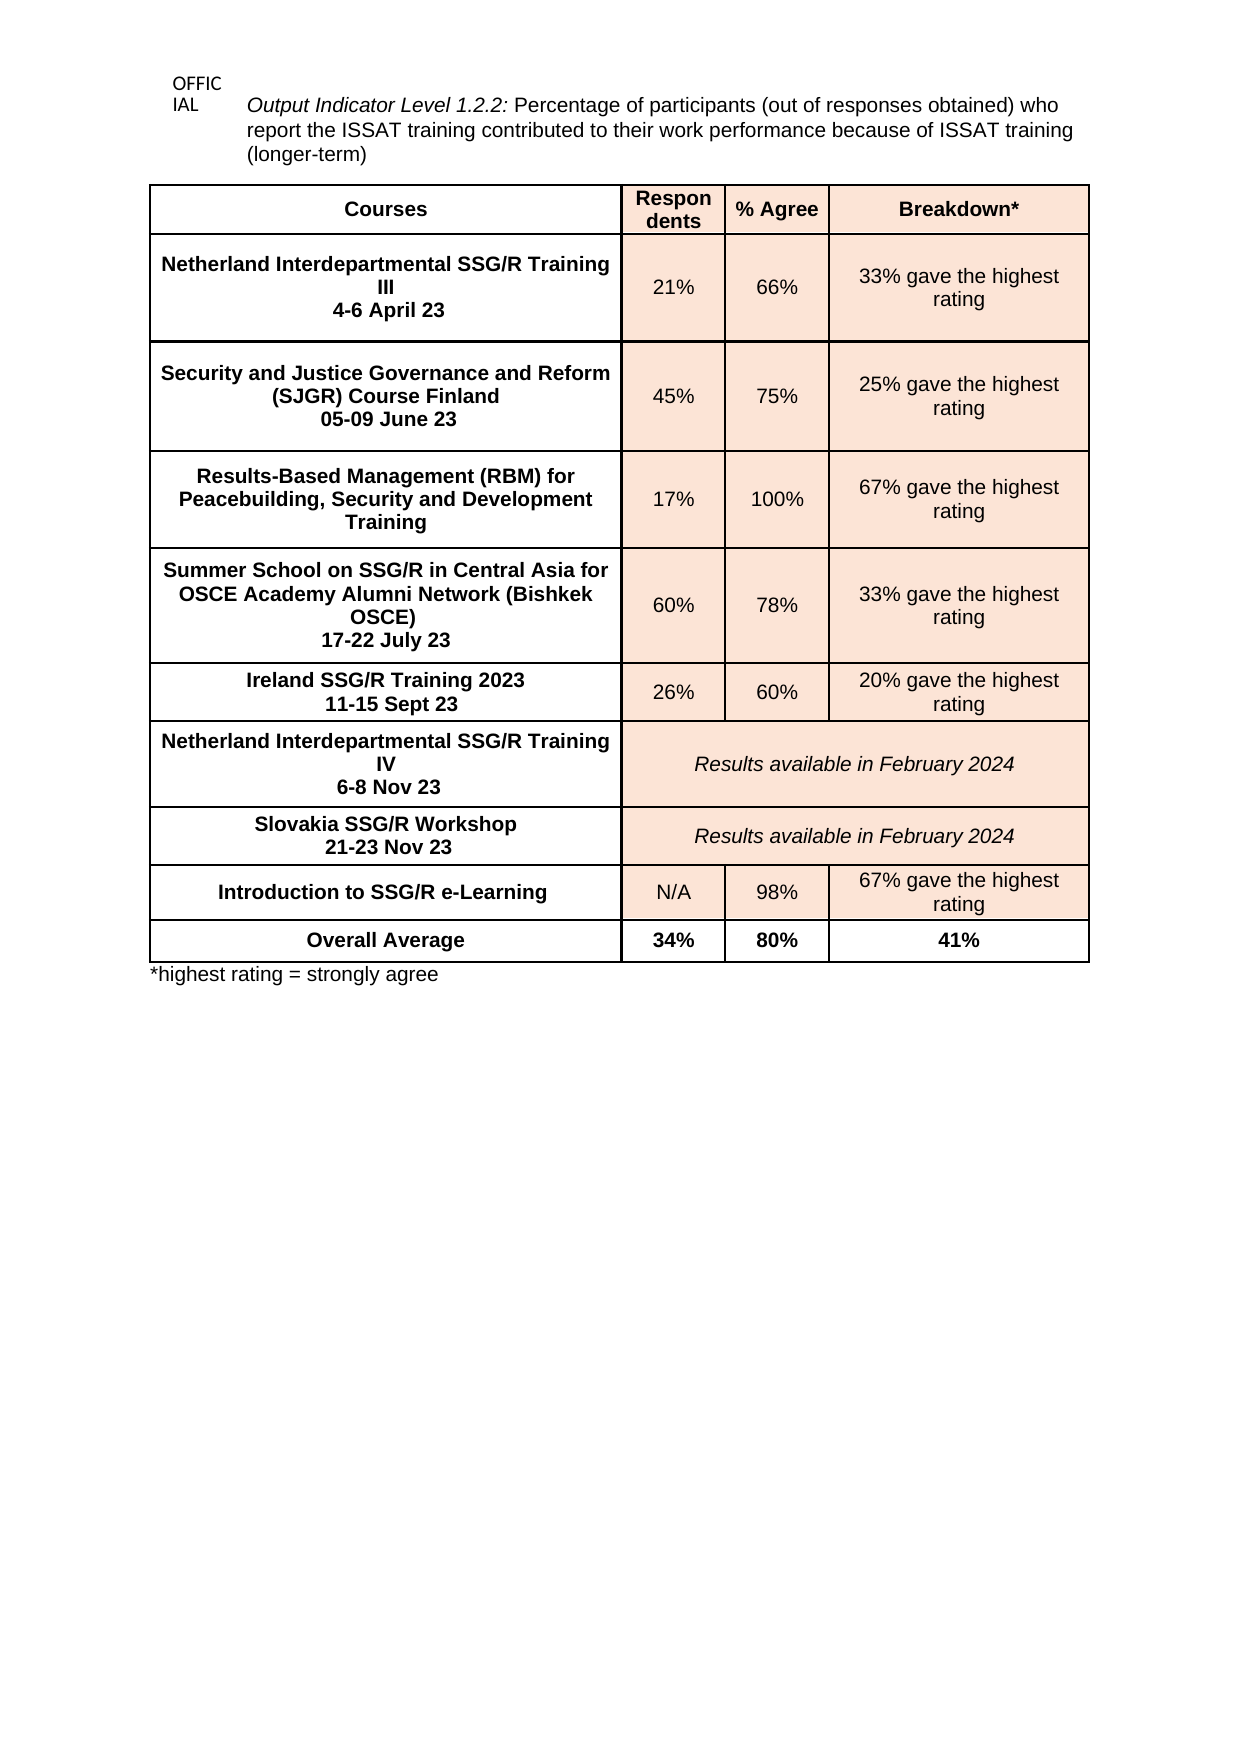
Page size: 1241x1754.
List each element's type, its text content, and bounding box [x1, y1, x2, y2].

table_cell 98% [726, 866, 828, 918]
table_cell 25% gave the highest rating [830, 343, 1088, 450]
table_cell Ireland SSG/R Training 2023 11-15 Sept 23 [151, 664, 620, 720]
table_cell N/A [623, 866, 724, 918]
table_cell 20% gave the highest rating [830, 664, 1088, 720]
table_cell 67% gave the highest rating [830, 452, 1088, 547]
table_cell Slovakia SSG/R Workshop 21-23 Nov 23 [151, 808, 620, 864]
table_cell Overall Average [151, 921, 620, 961]
table_cell 60% [726, 664, 828, 720]
table_cell Summer School on SSG/R in Central Asia for OSCE Academy Alumni Network (Bishkek OSCE) 17-22 July 23 [151, 549, 620, 662]
table_cell 78% [726, 549, 828, 662]
table_cell 45% [623, 343, 724, 450]
table_cell 75% [726, 343, 828, 450]
table_cell Netherland Interdepartmental SSG/R Training IV 6-8 Nov 23 [151, 722, 620, 806]
table_cell Results-Based Management (RBM) for Peacebuilding, Security and Development Training [151, 452, 620, 547]
table_cell Results available in February 2024 [623, 722, 1088, 806]
table_cell Introduction to SSG/R e-Learning [151, 866, 620, 918]
table_cell Security and Justice Governance and Reform (SJGR) Course Finland 05-09 June 23 [151, 343, 620, 450]
table_cell 66% [726, 235, 828, 340]
table_cell 33% gave the highest rating [830, 235, 1088, 340]
table_cell 60% [623, 549, 724, 662]
table_cell Netherland Interdepartmental SSG/R Training III 4-6 April 23 [151, 235, 620, 340]
text *highest rating = strongly agree [150, 963, 1090, 986]
table_header Courses [151, 186, 620, 232]
table_cell 33% gave the highest rating [830, 549, 1088, 662]
table_cell 17% [623, 452, 724, 547]
table_cell Results available in February 2024 [623, 808, 1088, 864]
text Output Indicator Level 1.2.2: Percentage of participants (out of responses obtained) who report the ISSAT training contributed to their work performance because of ISSAT training (longer-term) [150, 93, 1092, 166]
table_cell 34% [623, 921, 724, 961]
table_cell 100% [726, 452, 828, 547]
table_cell 41% [830, 921, 1088, 961]
table_header Breakdown* [830, 186, 1088, 232]
table_cell 26% [623, 664, 724, 720]
table_header Respondents [623, 186, 724, 232]
table_header % Agree [726, 186, 828, 232]
table_cell 80% [726, 921, 828, 961]
table_cell 67% gave the highest rating [830, 866, 1088, 918]
table_cell 21% [623, 235, 724, 340]
